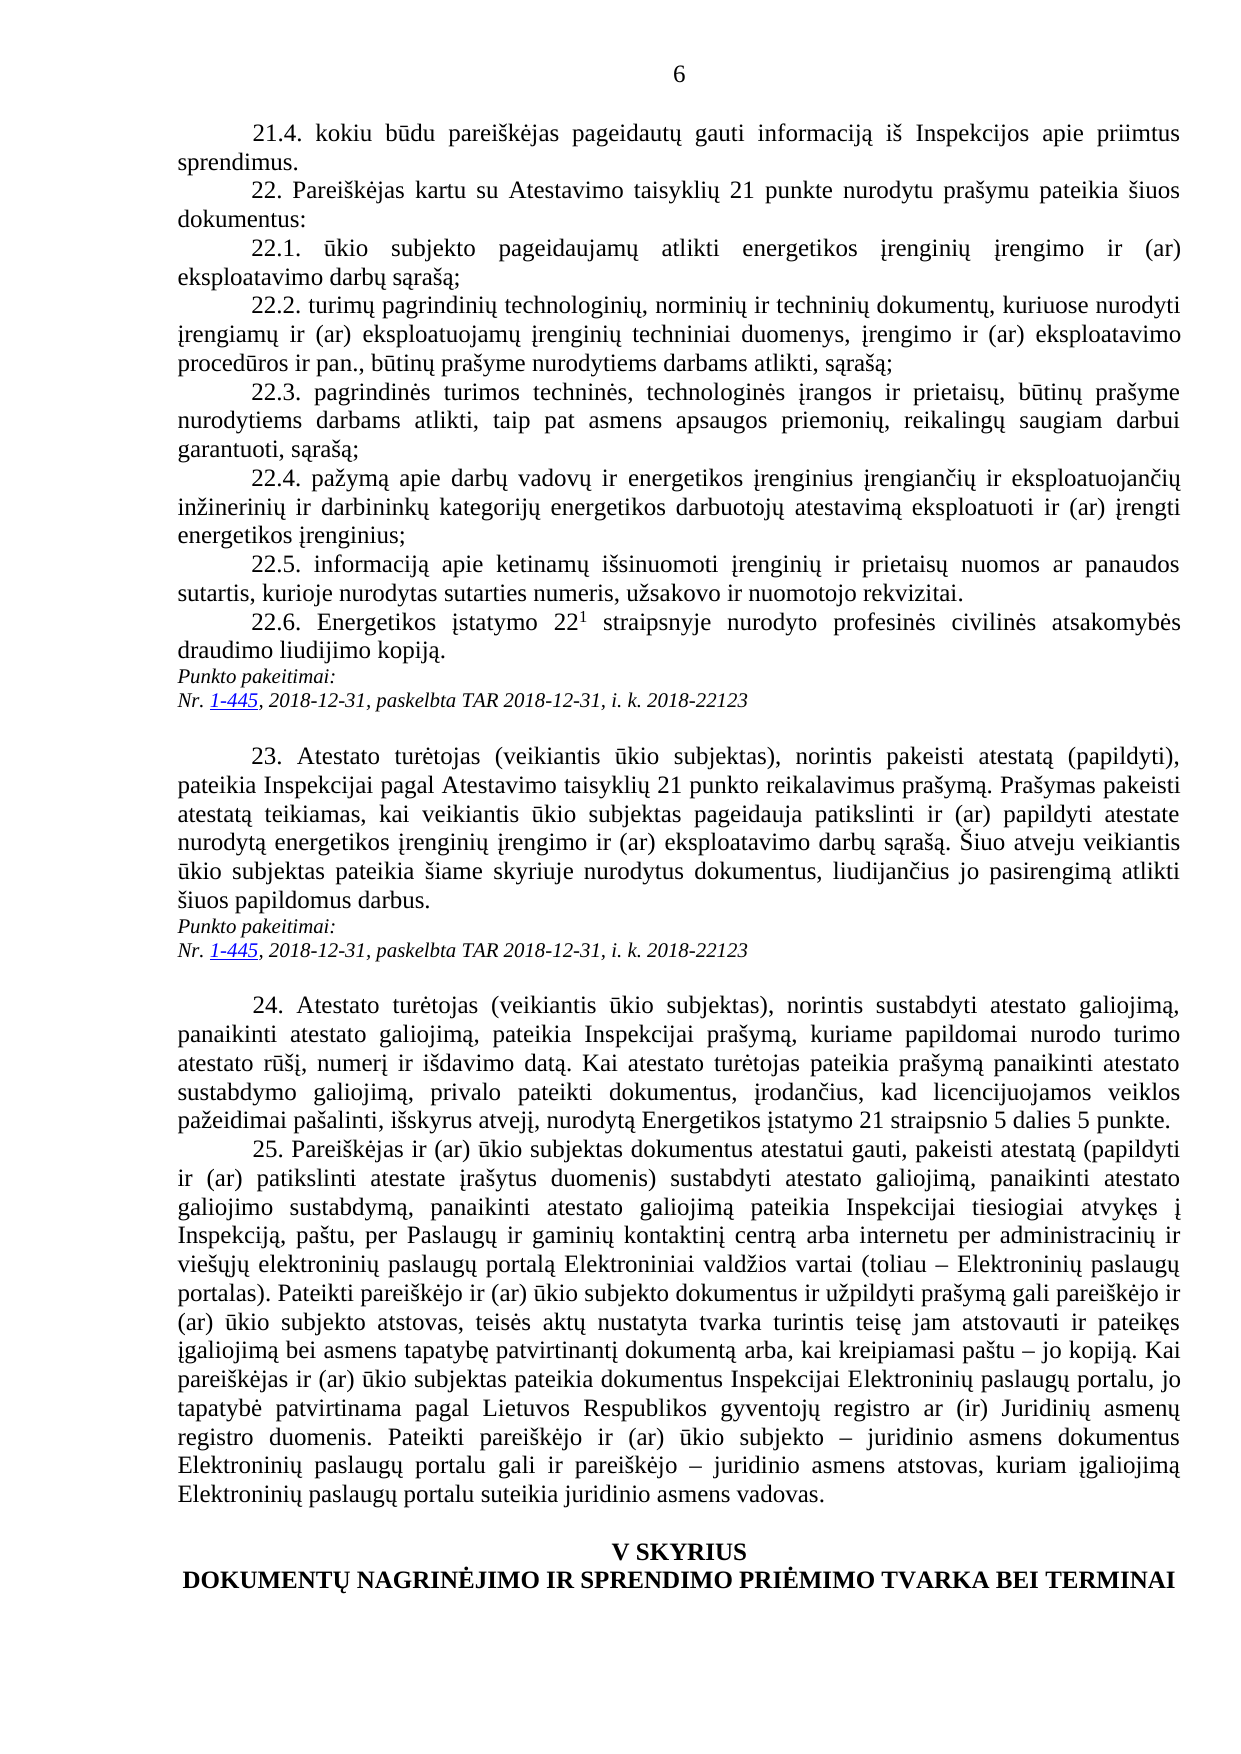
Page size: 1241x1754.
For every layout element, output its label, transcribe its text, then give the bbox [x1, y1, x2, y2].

text V SKYRIUS [177, 1537, 1181, 1566]
text 23. Atestato turėtojas (veikiantis ūkio subjektas), norintis pakeisti atestatą (papildyti), pateikia Inspekcijai pagal Atestavimo taisyklių 21 punkto reikalavimus prašymą. Prašymas pakeisti atestatą teikiamas, kai veikiantis ūkio subjektas pageidauja patikslinti ir (ar) papildyti atestate nurodytą energetikos įrenginių įrengimo ir (ar) eksploatavimo darbų sąrašą. Šiuo atveju veikiantis ūkio subjektas pateikia šiame skyriuje nurodytus dokumentus, liudijančius jo pasirengimą atlikti šiuos papildomus darbus. [177, 741, 1181, 914]
text Punkto pakeitimai: [177, 914, 1181, 938]
text 24. Atestato turėtojas (veikiantis ūkio subjektas), norintis sustabdyti atestato galiojimą, panaikinti atestato galiojimą, pateikia Inspekcijai prašymą, kuriame papildomai nurodo turimo atestato rūšį, numerį ir išdavimo datą. Kai atestato turėtojas pateikia prašymą panaikinti atestato sustabdymo galiojimą, privalo pateikti dokumentus, įrodančius, kad licencijuojamos veiklos pažeidimai pašalinti, išskyrus atvejį, nurodytą Energetikos įstatymo 21 straipsnio 5 dalies 5 punkte. [177, 991, 1181, 1134]
text 22.1. ūkio subjekto pageidaujamų atlikti energetikos įrenginių įrengimo ir (ar) eksploatavimo darbų sąrašą; [177, 233, 1181, 291]
text DOKUMENTŲ NAGRINĖJIMO IR SPRENDIMO PRIĖMIMO TVARKA BEI TERMINAI [177, 1566, 1181, 1594]
text 21.4. kokiu būdu pareiškėjas pageidautų gauti informaciją iš Inspekcijos apie priimtus sprendimus. [177, 118, 1181, 176]
text 22.4. pažymą apie darbų vadovų ir energetikos įrenginius įrengiančių ir eksploatuojančių inžinerinių ir darbininkų kategorijų energetikos darbuotojų atestavimą eksploatuoti ir (ar) įrengti energetikos įrenginius; [177, 463, 1181, 549]
text 22.5. informaciją apie ketinamų išsinuomoti įrenginių ir prietaisų nuomos ar panaudos sutartis, kurioje nurodytas sutarties numeris, užsakovo ir nuomotojo rekvizitai. [177, 549, 1181, 607]
text 22.3. pagrindinės turimos techninės, technologinės įrangos ir prietaisų, būtinų prašyme nurodytiems darbams atlikti, taip pat asmens apsaugos priemonių, reikalingų saugiam darbui garantuoti, sąrašą; [177, 377, 1181, 463]
text 22. Pareiškėjas kartu su Atestavimo taisyklių 21 punkte nurodytu prašymu pateikia šiuos dokumentus: [177, 176, 1181, 233]
text 22.6. Energetikos įstatymo 221 straipsnyje nurodyto profesinės civilinės atsakomybės draudimo liudijimo kopiją. [177, 607, 1181, 664]
text Nr. 1-445, 2018-12-31, paskelbta TAR 2018-12-31, i. k. 2018-22123 [177, 688, 1181, 712]
text 25. Pareiškėjas ir (ar) ūkio subjektas dokumentus atestatui gauti, pakeisti atestatą (papildyti ir (ar) patikslinti atestate įrašytus duomenis) sustabdyti atestato galiojimą, panaikinti atestato galiojimo sustabdymą, panaikinti atestato galiojimą pateikia Inspekcijai tiesiogiai atvykęs į Inspekciją, paštu, per Paslaugų ir gaminių kontaktinį centrą arba internetu per administracinių ir viešųjų elektroninių paslaugų portalą Elektroniniai valdžios vartai (toliau – Elektroninių paslaugų portalas). Pateikti pareiškėjo ir (ar) ūkio subjekto dokumentus ir užpildyti prašymą gali pareiškėjo ir (ar) ūkio subjekto atstovas, teisės aktų nustatyta tvarka turintis teisę jam atstovauti ir pateikęs įgaliojimą bei asmens tapatybę patvirtinantį dokumentą arba, kai kreipiamasi paštu – jo kopiją. Kai pareiškėjas ir (ar) ūkio subjektas pateikia dokumentus Inspekcijai Elektroninių paslaugų portalu, jo tapatybė patvirtinama pagal Lietuvos Respublikos gyventojų registro ar (ir) Juridinių asmenų registro duomenis. Pateikti pareiškėjo ir (ar) ūkio subjekto – juridinio asmens dokumentus Elektroninių paslaugų portalu gali ir pareiškėjo – juridinio asmens atstovas, kuriam įgaliojimą Elektroninių paslaugų portalu suteikia juridinio asmens vadovas. [177, 1134, 1181, 1508]
text Nr. 1-445, 2018-12-31, paskelbta TAR 2018-12-31, i. k. 2018-22123 [177, 938, 1181, 962]
text Punkto pakeitimai: [177, 664, 1181, 688]
text 22.2. turimų pagrindinių technologinių, norminių ir techninių dokumentų, kuriuose nurodyti įrengiamų ir (ar) eksploatuojamų įrenginių techniniai duomenys, įrengimo ir (ar) eksploatavimo procedūros ir pan., būtinų prašyme nurodytiems darbams atlikti, sąrašą; [177, 291, 1181, 377]
